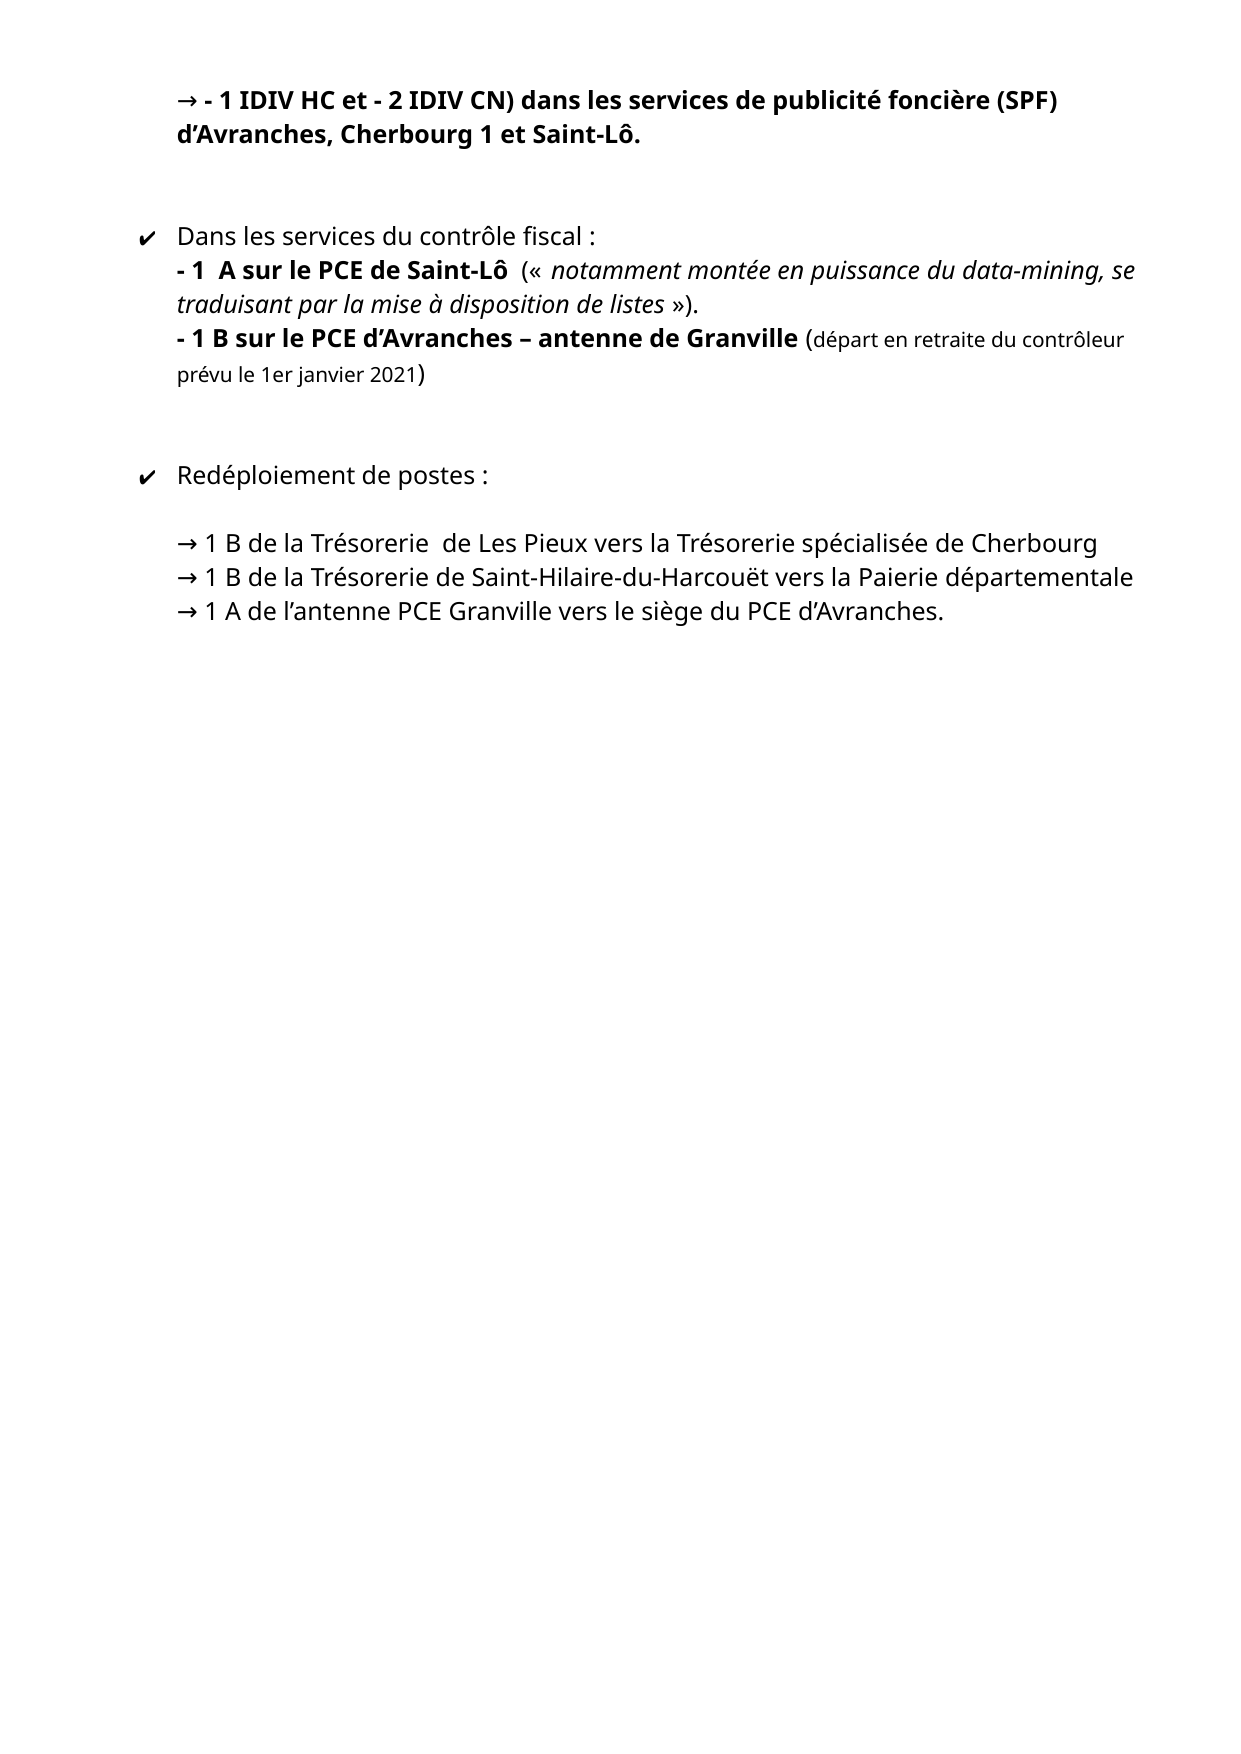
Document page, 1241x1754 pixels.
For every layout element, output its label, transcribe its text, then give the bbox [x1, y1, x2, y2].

list - 1 A sur le PCE de Saint-Lô (« notamment montée en puissance du data-mining, se traduisant par la mise à disposition de listes »). [139, 253, 1146, 321]
list → 1 B de la Trésorerie de Saint-Hilaire-du-Harcouët vers la Paierie départementale [139, 559, 1146, 594]
list Dans les services du contrôle fiscal : [139, 219, 1146, 253]
list → 1 B de la Trésorerie de Les Pieux vers la Trésorerie spécialisée de Cherbourg [139, 526, 1146, 559]
list → 1 A de l’antenne PCE Granville vers le siège du PCE d’Avranches. [139, 594, 1146, 628]
list → - 1 IDIV HC et - 2 IDIV CN) dans les services de publicité foncière (SPF) d’Avranches, Cherbourg 1 et Saint-Lô. [139, 83, 1146, 151]
list - 1 B sur le PCE d’Avranches – antenne de Granville (départ en retraite du contrôleur prévu le 1er janvier 2021) [139, 321, 1146, 389]
list Redéploiement de postes : [139, 457, 1146, 491]
